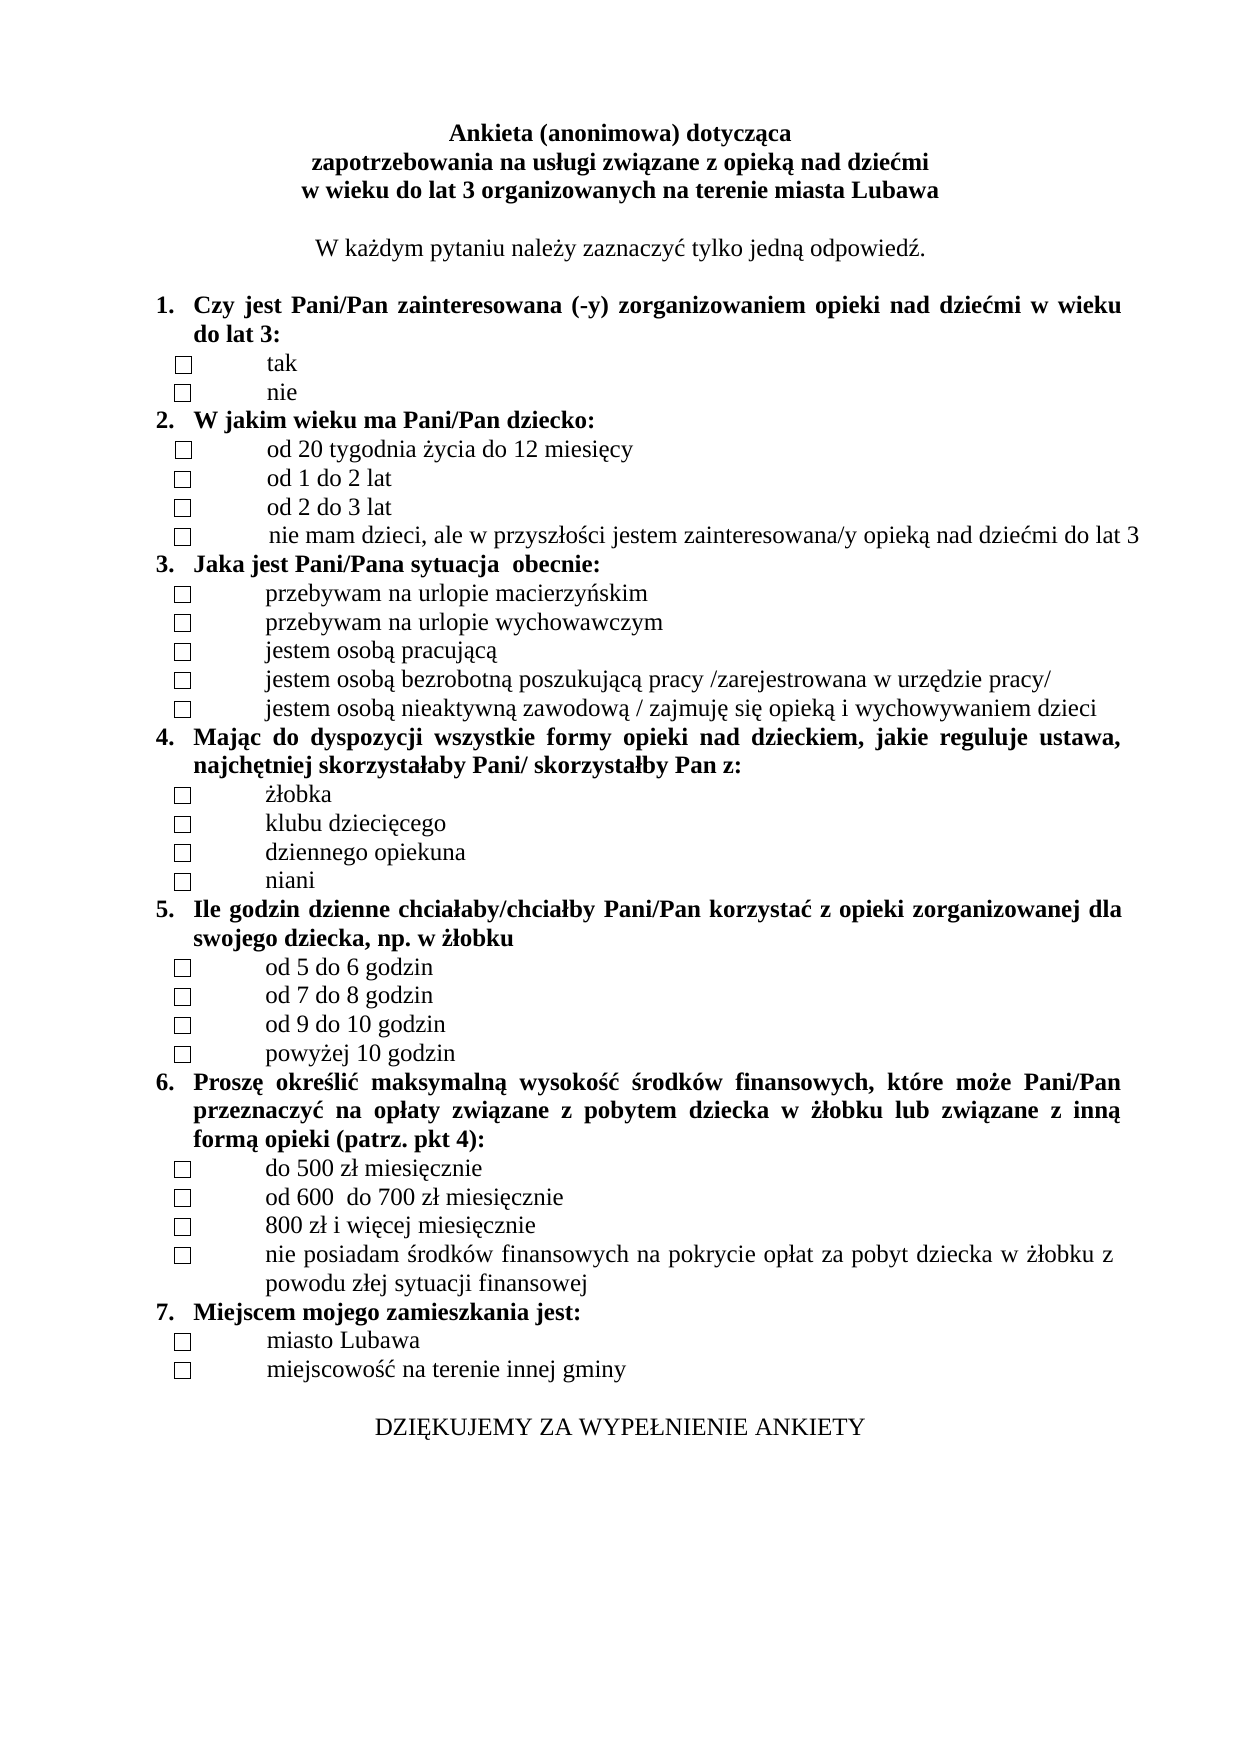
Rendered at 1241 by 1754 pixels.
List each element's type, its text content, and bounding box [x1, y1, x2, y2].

text do 500 zł miesięcznie [118, 1153, 1122, 1182]
text DZIĘKUJEMY ZA WYPEŁNIENIE ANKIETY [118, 1412, 1122, 1441]
list nie mam dzieci, ale w przyszłości jestem zainteresowana/y opieką nad dziećmi do lat 3 [195, 521, 1140, 549]
text w wieku do lat 3 organizowanych na terenie miasta Lubawa [118, 176, 1122, 204]
list przebywam na urlopie wychowawczym [118, 607, 1122, 636]
list tak [193, 348, 1122, 377]
text od 600 do 700 zł miesięcznie [118, 1182, 1122, 1211]
list przebywam na urlopie macierzyńskim [118, 578, 1122, 607]
list od 5 do 6 godzin [118, 952, 1122, 981]
text 800 zł i więcej miesięcznie [118, 1211, 1122, 1239]
text żłobka [118, 779, 1122, 808]
text zapotrzebowania na usługi związane z opieką nad dziećmi [118, 147, 1122, 176]
text klubu dziecięcego [118, 808, 1122, 837]
list miejscowość na terenie innej gminy [193, 1354, 1122, 1383]
list W jakim wieku ma Pani/Pan dziecko: [156, 406, 1122, 434]
text niani [118, 866, 1122, 894]
text nie posiadam środków finansowych na pokrycie opłat za pobyt dziecka w żłobku z powodu złej sytuacji finansowej [118, 1239, 1122, 1297]
list Proszę określić maksymalną wysokość środków finansowych, które może Pani/Pan przeznaczyć na opłaty związane z pobytem dziecka w żłobku lub związane z inną formą opieki (patrz. pkt 4): [156, 1067, 1122, 1153]
list od 9 do 10 godzin [118, 1009, 1122, 1038]
list od 20 tygodnia życia do 12 miesięcy [193, 434, 1122, 463]
list jestem osobą bezrobotną poszukującą pracy /zarejestrowana w urzędzie pracy/ [118, 664, 1122, 693]
list od 7 do 8 godzin [118, 981, 1122, 1009]
list od 2 do 3 lat [193, 492, 1122, 521]
list jestem osobą nieaktywną zawodową / zajmuję się opieką i wychowywaniem dzieci [118, 693, 1122, 722]
list Mając do dyspozycji wszystkie formy opieki nad dzieckiem, jakie reguluje ustawa, najchętniej skorzystałaby Pani/ skorzystałby Pan z: [156, 722, 1122, 779]
list Ile godzin dzienne chciałaby/chciałby Pani/Pan korzystać z opieki zorganizowanej dla swojego dziecka, np. w żłobku [156, 894, 1122, 952]
list nie [193, 377, 1122, 406]
list od 1 do 2 lat [193, 463, 1122, 492]
list powyżej 10 godzin [118, 1038, 1122, 1067]
list Jaka jest Pani/Pana sytuacja obecnie: [156, 549, 1122, 578]
text Ankieta (anonimowa) dotycząca [118, 118, 1122, 147]
list miasto Lubawa [193, 1326, 1122, 1354]
list jestem osobą pracującą [118, 636, 1122, 664]
text dziennego opiekuna [118, 837, 1122, 866]
list Czy jest Pani/Pan zainteresowana (-y) zorganizowaniem opieki nad dziećmi w wieku do lat 3: [156, 291, 1122, 348]
text W każdym pytaniu należy zaznaczyć tylko jedną odpowiedź. [118, 233, 1122, 262]
list Miejscem mojego zamieszkania jest: [156, 1297, 1122, 1326]
